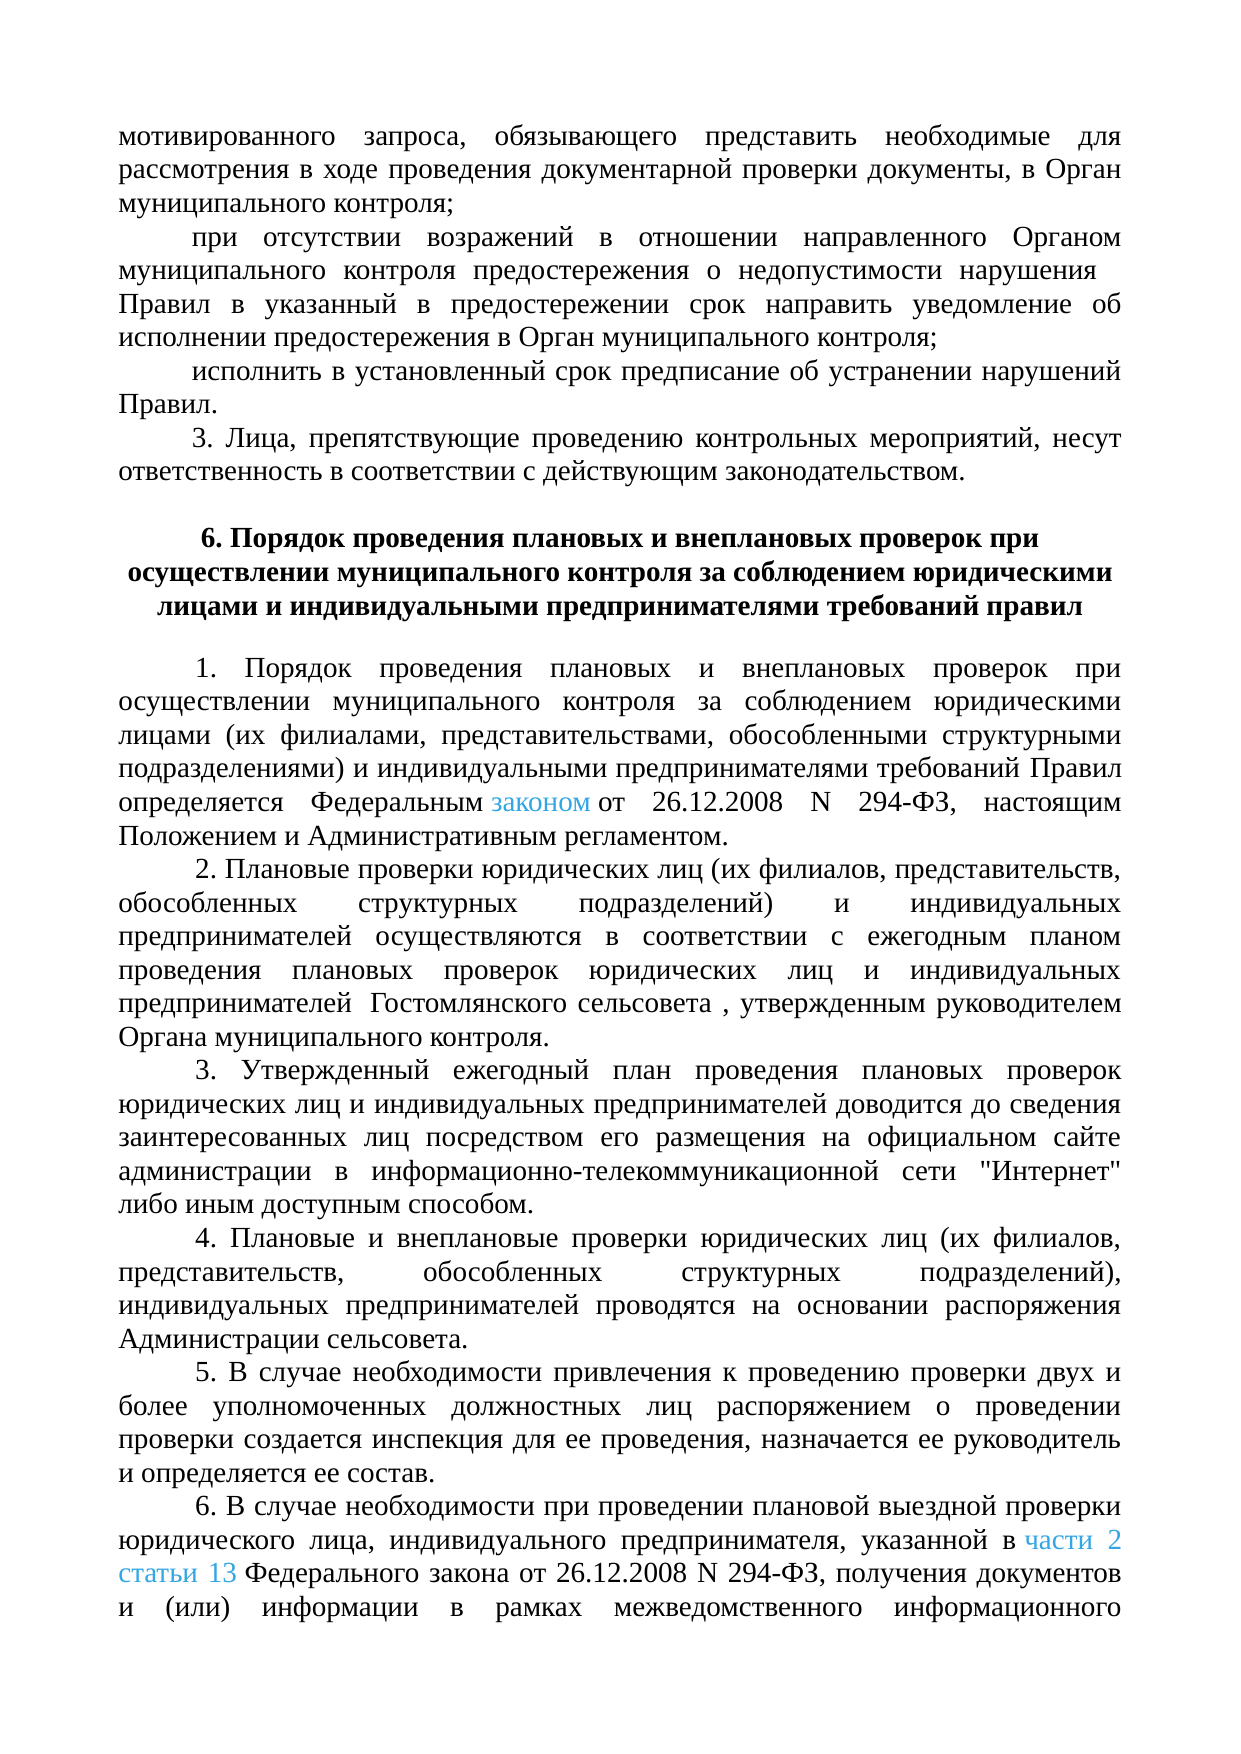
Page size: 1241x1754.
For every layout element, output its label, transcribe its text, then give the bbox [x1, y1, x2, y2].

text 3. Утвержденный ежегодный план проведения плановых проверок юридических лиц и индивидуальных предпринимателей доводится до сведения заинтересованных лиц посредством его размещения на официальном сайте администрации в информационно-телекоммуникационной сети "Интернет" либо иным доступным способом. [118, 1052, 1122, 1220]
text исполнить в установленный срок предписание об устранении нарушений Правил. [118, 353, 1122, 420]
text мотивированного запроса, обязывающего представить необходимые для рассмотрения в ходе проведения документарной проверки документы, в Орган муниципального контроля; [118, 118, 1122, 219]
text 4. Плановые и внеплановые проверки юридических лиц (их филиалов, представительств, обособленных структурных подразделений), индивидуальных предпринимателей проводятся на основании распоряжения Администрации сельсовета. [118, 1220, 1122, 1354]
text 6. Порядок проведения плановых и внеплановых проверок при осуществлении муниципального контроля за соблюдением юридическими лицами и индивидуальными предпринимателями требований правил [118, 521, 1122, 621]
text 2. Плановые проверки юридических лиц (их филиалов, представительств, обособленных структурных подразделений) и индивидуальных предпринимателей осуществляются в соответствии с ежегодным планом проведения плановых проверок юридических лиц и индивидуальных предпринимателей Гостомлянского сельсовета , утвержденным руководителем Органа муниципального контроля. [118, 851, 1122, 1052]
text 1. Порядок проведения плановых и внеплановых проверок при осуществлении муниципального контроля за соблюдением юридическими лицами (их филиалами, представительствами, обособленными структурными подразделениями) и индивидуальными предпринимателями требований Правил определяется Федеральным законом от 26.12.2008 N 294-ФЗ, настоящим Положением и Административным регламентом. [118, 650, 1122, 851]
text 5. В случае необходимости привлечения к проведению проверки двух и более уполномоченных должностных лиц распоряжением о проведении проверки создается инспекция для ее проведения, назначается ее руководитель и определяется ее состав. [118, 1354, 1122, 1488]
text при отсутствии возражений в отношении направленного Органом муниципального контроля предостережения о недопустимости нарушения Правил в указанный в предостережении срок направить уведомление об исполнении предостережения в Орган муниципального контроля; [118, 219, 1122, 353]
text 6. В случае необходимости при проведении плановой выездной проверки юридического лица, индивидуального предпринимателя, указанной в части 2 статьи 13 Федерального закона от 26.12.2008 N 294-ФЗ, получения документов и (или) информации в рамках межведомственного информационного [118, 1488, 1122, 1623]
text 3. Лица, препятствующие проведению контрольных мероприятий, несут ответственность в соответствии с действующим законодательством. [118, 420, 1122, 487]
